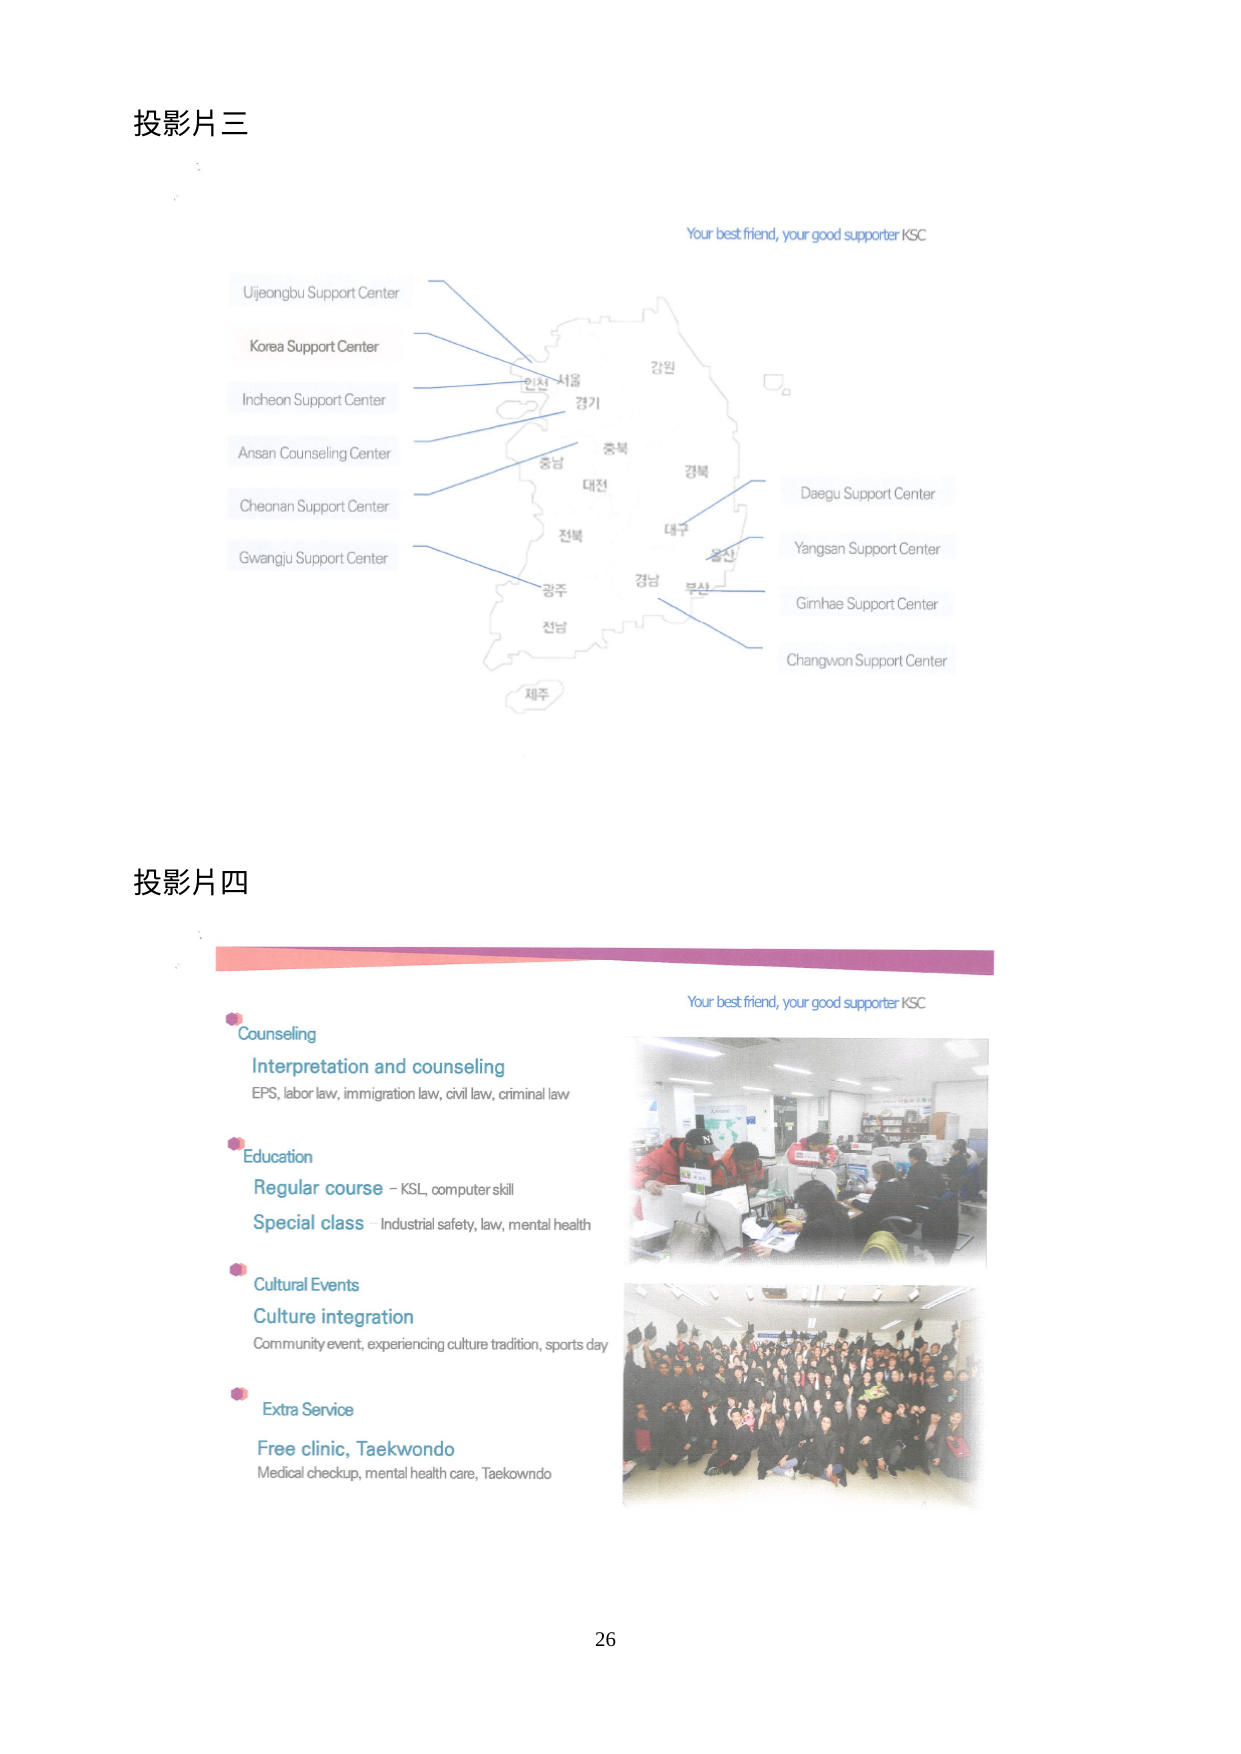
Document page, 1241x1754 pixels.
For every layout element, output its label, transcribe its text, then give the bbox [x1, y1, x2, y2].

text 投影片三 [133, 105, 1078, 142]
text 投影片四 [133, 863, 1078, 901]
